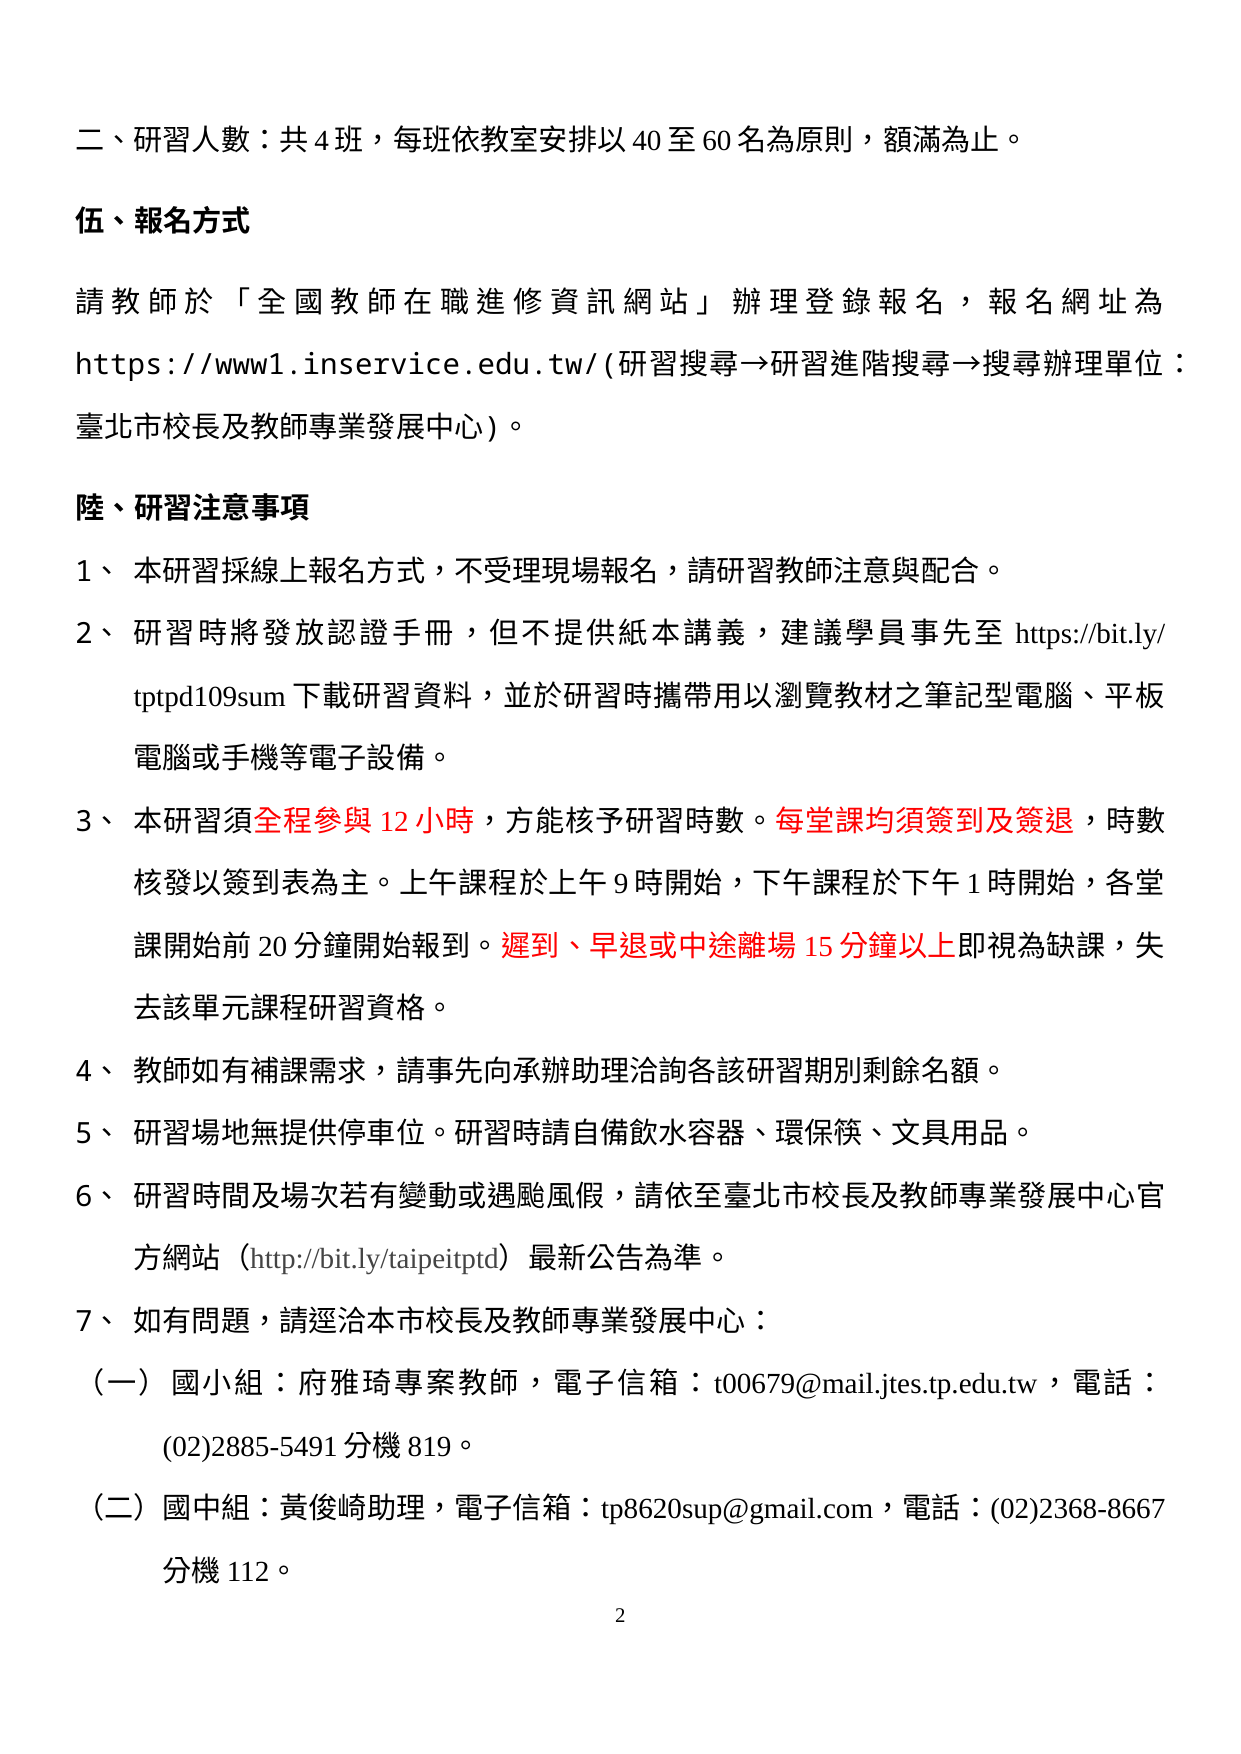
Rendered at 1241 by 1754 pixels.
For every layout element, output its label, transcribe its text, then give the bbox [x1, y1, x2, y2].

list 研習注意事項 [75, 464, 1165, 527]
text 請教師於「全國教師在職進修資訊網站」辦理登錄報名，報名網址為 https://www1.inservice.edu.tw/(研習搜尋→研習進階搜尋→搜尋辦理單位：臺北市校長及教師專業發展中心)。 [75, 258, 1165, 446]
list 如有問題，請逕洽本市校長及教師專業發展中心： [75, 1277, 1165, 1339]
list 研習時間及場次若有變動或遇颱風假，請依至臺北市校長及教師專業發展中心官方網站（http://bit.ly/taipeitptd）最新公告為準。 [75, 1152, 1165, 1277]
list 本研習採線上報名方式，不受理現場報名，請研習教師注意與配合。 [75, 527, 1165, 589]
list 報名方式 [75, 177, 1165, 239]
list 研習場地無提供停車位。研習時請自備飲水容器、環保筷、文具用品。 [75, 1089, 1165, 1152]
text （一）國小組：府雅琦專案教師，電子信箱：t00679@mail.jtes.tp.edu.tw，電話：(02)2885-5491分機819。 [75, 1339, 1165, 1464]
text 二、研習人數：共4班，每班依教室安排以40至60名為原則，額滿為止。 [75, 96, 1165, 158]
text （二）國中組：黃俊崎助理，電子信箱：tp8620sup@gmail.com，電話：(02)2368-8667分機112。 [75, 1464, 1165, 1589]
list 研習時將發放認證手冊，但不提供紙本講義，建議學員事先至https://bit.ly/tptpd109sum下載研習資料，並於研習時攜帶用以瀏覽教材之筆記型電腦、平板電腦或手機等電子設備。 [75, 589, 1165, 777]
list 教師如有補課需求，請事先向承辦助理洽詢各該研習期別剩餘名額。 [75, 1027, 1165, 1089]
list 本研習須全程參與12小時，方能核予研習時數。每堂課均須簽到及簽退，時數核發以簽到表為主。上午課程於上午9時開始，下午課程於下午1時開始，各堂課開始前20分鐘開始報到。遲到、早退或中途離場15分鐘以上即視為缺課，失去該單元課程研習資格。 [75, 777, 1165, 1027]
